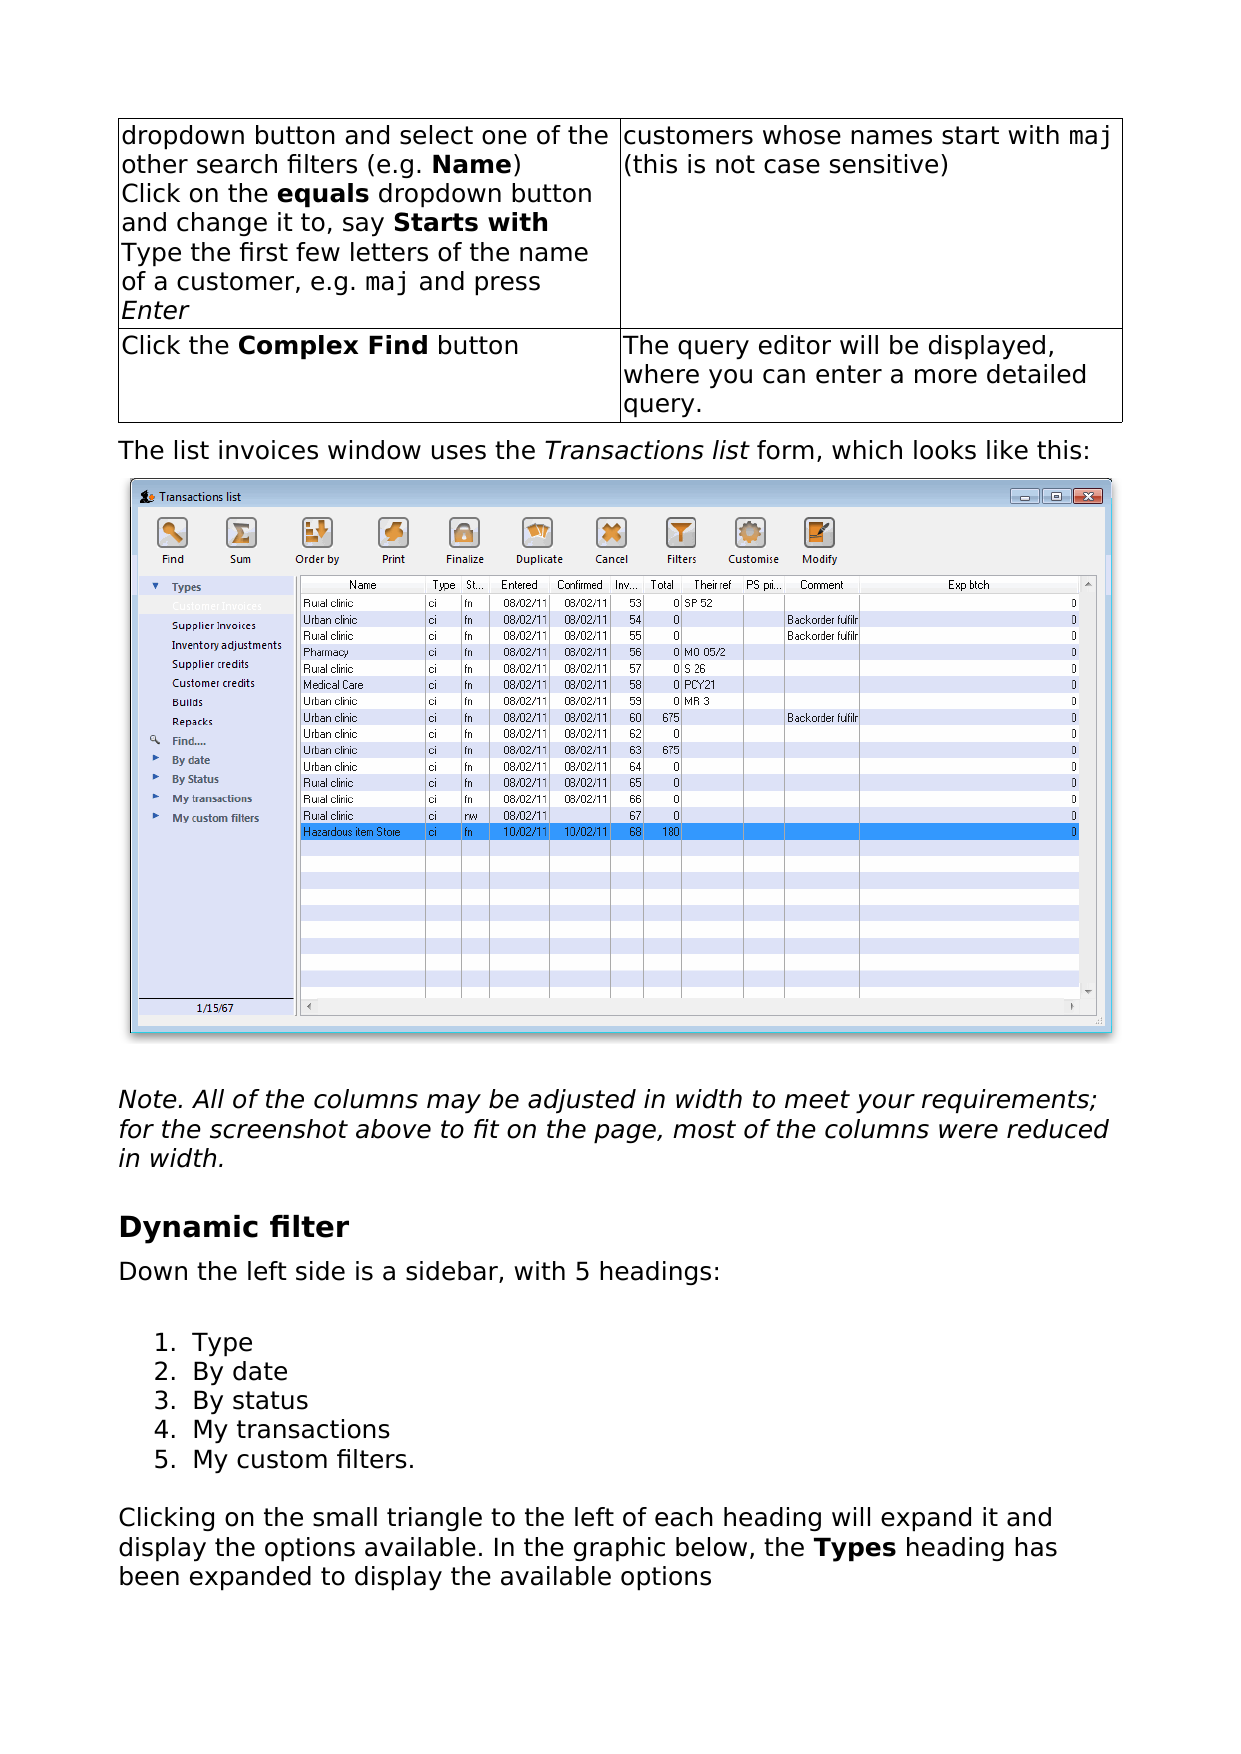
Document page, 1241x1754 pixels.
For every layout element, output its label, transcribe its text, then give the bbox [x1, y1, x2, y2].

table_cell Click the Complex Find button [119, 329, 620, 422]
subtitle Dynamic filter [118, 1211, 1122, 1244]
table_cell customers whose names start with maj (this is not case sensitive) [621, 119, 1122, 328]
list Type [177, 1328, 1122, 1357]
list My custom filters. [177, 1445, 1122, 1474]
table_cell dropdown button and select one of the other search filters (e.g. Name) Click on the equals dropdown button and change it to, say Starts with Type the first few letters of the name of a customer, e.g. maj and press Enter [119, 119, 620, 328]
text Down the left side is a sidebar, with 5 headings: [118, 1257, 1122, 1286]
text Clicking on the small triangle to the left of each heading will expand it and display the options available. In the graphic below, the Types heading has been expanded to display the available options [118, 1503, 1122, 1591]
text Note. All of the columns may be adjusted in width to meet your requirements; for the screenshot above to fit on the page, most of the columns were reduced in width. [118, 1086, 1122, 1173]
list By status [177, 1387, 1122, 1416]
list My transactions [177, 1416, 1122, 1445]
picture [118, 478, 1123, 1044]
table_cell The query editor will be displayed, where you can enter a more detailed query. [621, 329, 1122, 422]
text The list invoices window uses the Transactions list form, which looks like this: [118, 437, 1122, 466]
list By date [177, 1357, 1122, 1387]
